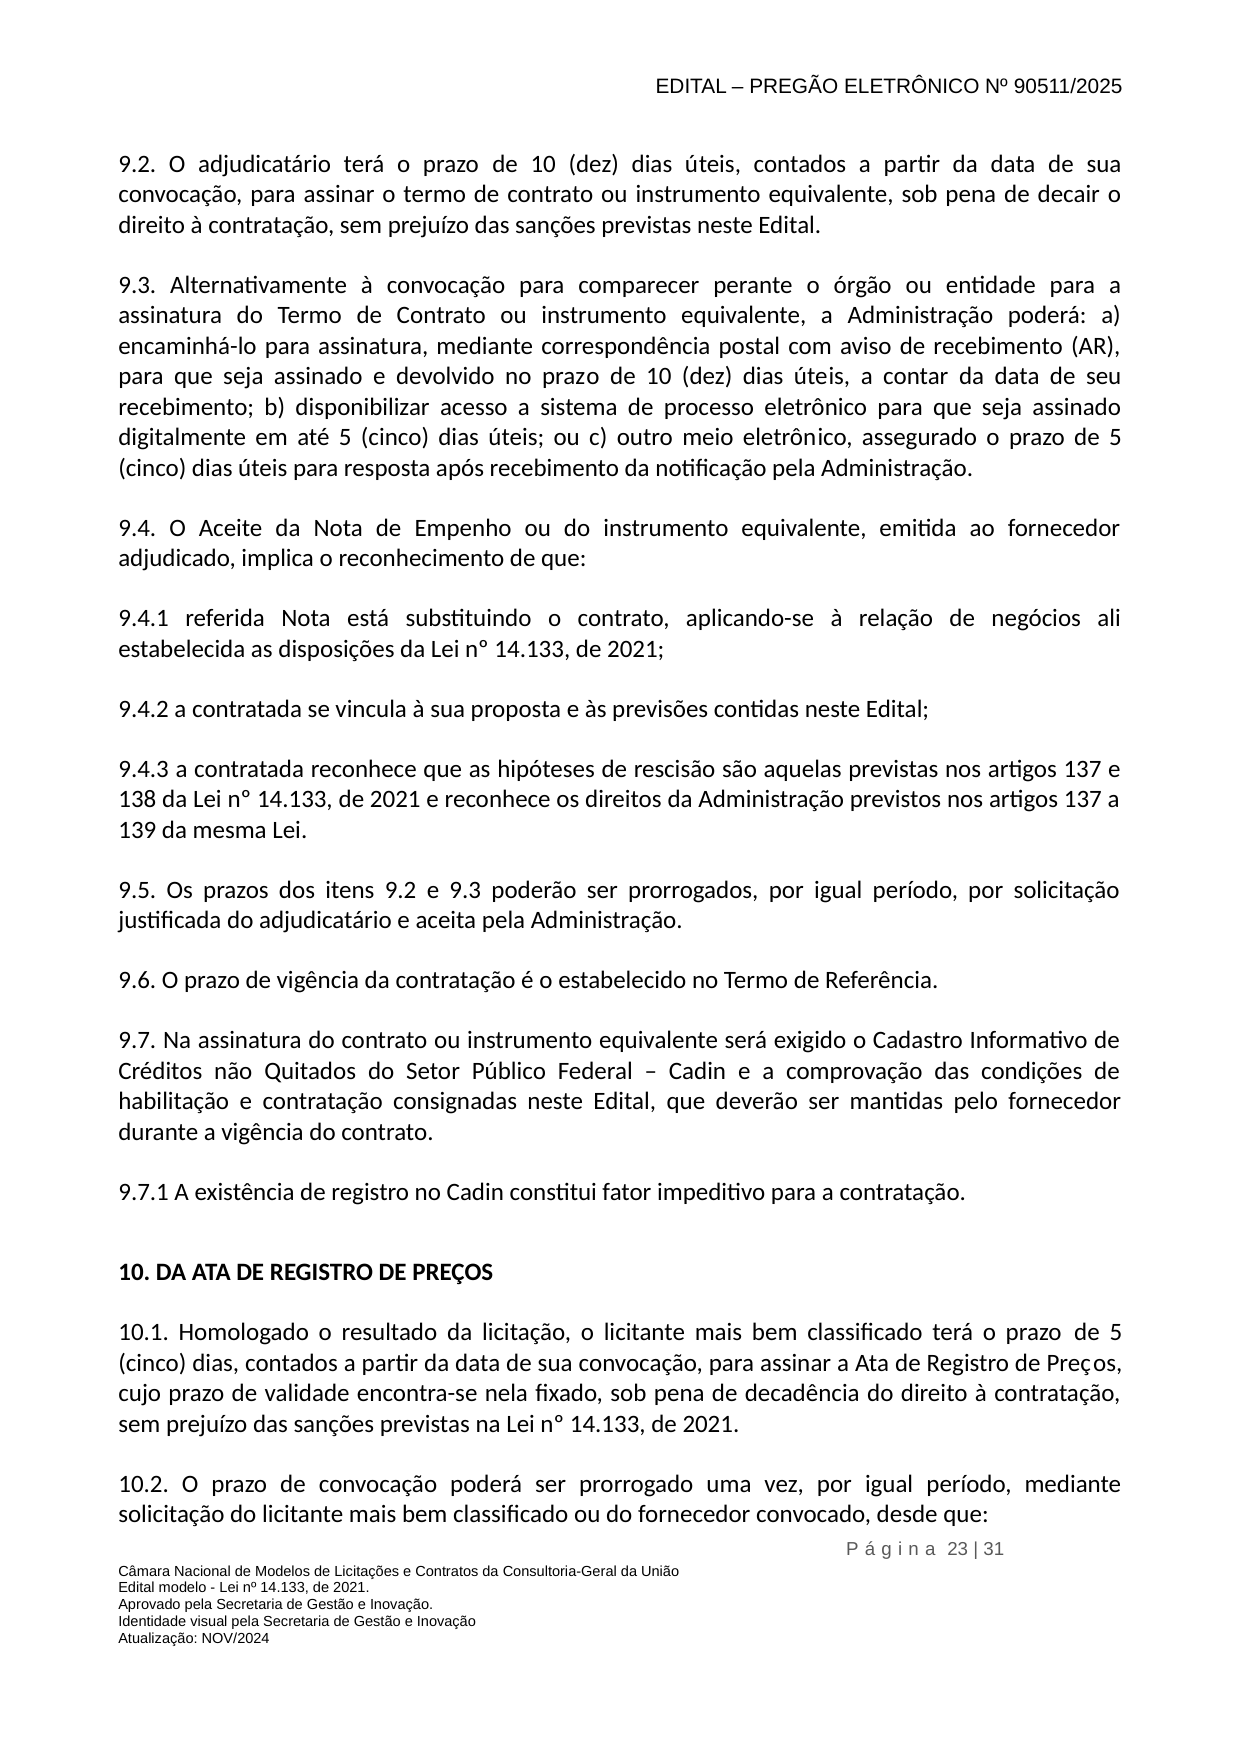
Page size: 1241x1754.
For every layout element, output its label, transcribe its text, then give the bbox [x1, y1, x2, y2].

text 9.7. Na assinatura do contrato ou instrumento equivalente será exigido o Cadastro Informativo de Créditos não Quitados do Setor Público Federal – Cadin e a comprovação das condições de habilitação e contratação consignadas neste Edital, que deverão ser mantidas pelo fornecedor durante a vigência do contrato. [118, 1024, 1122, 1147]
text 9.5. Os prazos dos itens 9.2 e 9.3 poderão ser prorrogados, por igual período, por solicitação justificada do adjudicatário e aceita pela Administração. [118, 874, 1122, 935]
text 9.3. Alternativamente à convocação para comparecer perante o órgão ou entidade para a assinatura do Termo de Contrato ou instrumento equivalente, a Administração poderá: a) encaminhá-lo para assinatura, mediante correspondência postal com aviso de recebimento (AR), para que seja assinado e devolvido no prazo de 10 (dez) dias úteis, a contar da data de seu recebimento; b) disponibilizar acesso a sistema de processo eletrônico para que seja assinado digitalmente em até 5 (cinco) dias úteis; ou c) outro meio eletrônico, assegurado o prazo de 5 (cinco) dias úteis para resposta após recebimento da notificação pela Administração. [118, 269, 1122, 482]
text 10.2. O prazo de convocação poderá ser prorrogado uma vez, por igual período, mediante solicitação do licitante mais bem classificado ou do fornecedor convocado, desde que: [118, 1468, 1122, 1529]
text 9.4. O Aceite da Nota de Empenho ou do instrumento equivalente, emitida ao fornecedor adjudicado, implica o reconhecimento de que: [118, 512, 1122, 573]
text 9.4.1 referida Nota está substituindo o contrato, aplicando-se à relação de negócios ali estabelecida as disposições da Lei nº 14.133, de 2021; [118, 602, 1122, 663]
text 9.2. O adjudicatário terá o prazo de 10 (dez) dias úteis, contados a partir da data de sua convocação, para assinar o termo de contrato ou instrumento equivalente, sob pena de decair o direito à contratação, sem prejuízo das sanções previstas neste Edital. [118, 148, 1122, 239]
text 9.4.2 a contratada se vincula à sua proposta e às previsões contidas neste Edital; [118, 693, 1122, 723]
text 9.7.1 A existência de registro no Cadin constitui fator impeditivo para a contratação. [118, 1176, 1122, 1207]
subtitle 10. DA ATA DE REGISTRO DE PREÇOS [118, 1257, 1122, 1287]
text 9.6. O prazo de vigência da contratação é o estabelecido no Termo de Referência. [118, 964, 1122, 995]
text 10.1. Homologado o resultado da licitação, o licitante mais bem classificado terá o prazo de 5 (cinco) dias, contados a partir da data de sua convocação, para assinar a Ata de Registro de Preços, cujo prazo de validade encontra-se nela fixado, sob pena de decadência do direito à contratação, sem prejuízo das sanções previstas na Lei nº 14.133, de 2021. [118, 1317, 1122, 1439]
text 9.4.3 a contratada reconhece que as hipóteses de rescisão são aquelas previstas nos artigos 137 e 138 da Lei nº 14.133, de 2021 e reconhece os direitos da Administração previstos nos artigos 137 a 139 da mesma Lei. [118, 753, 1122, 844]
